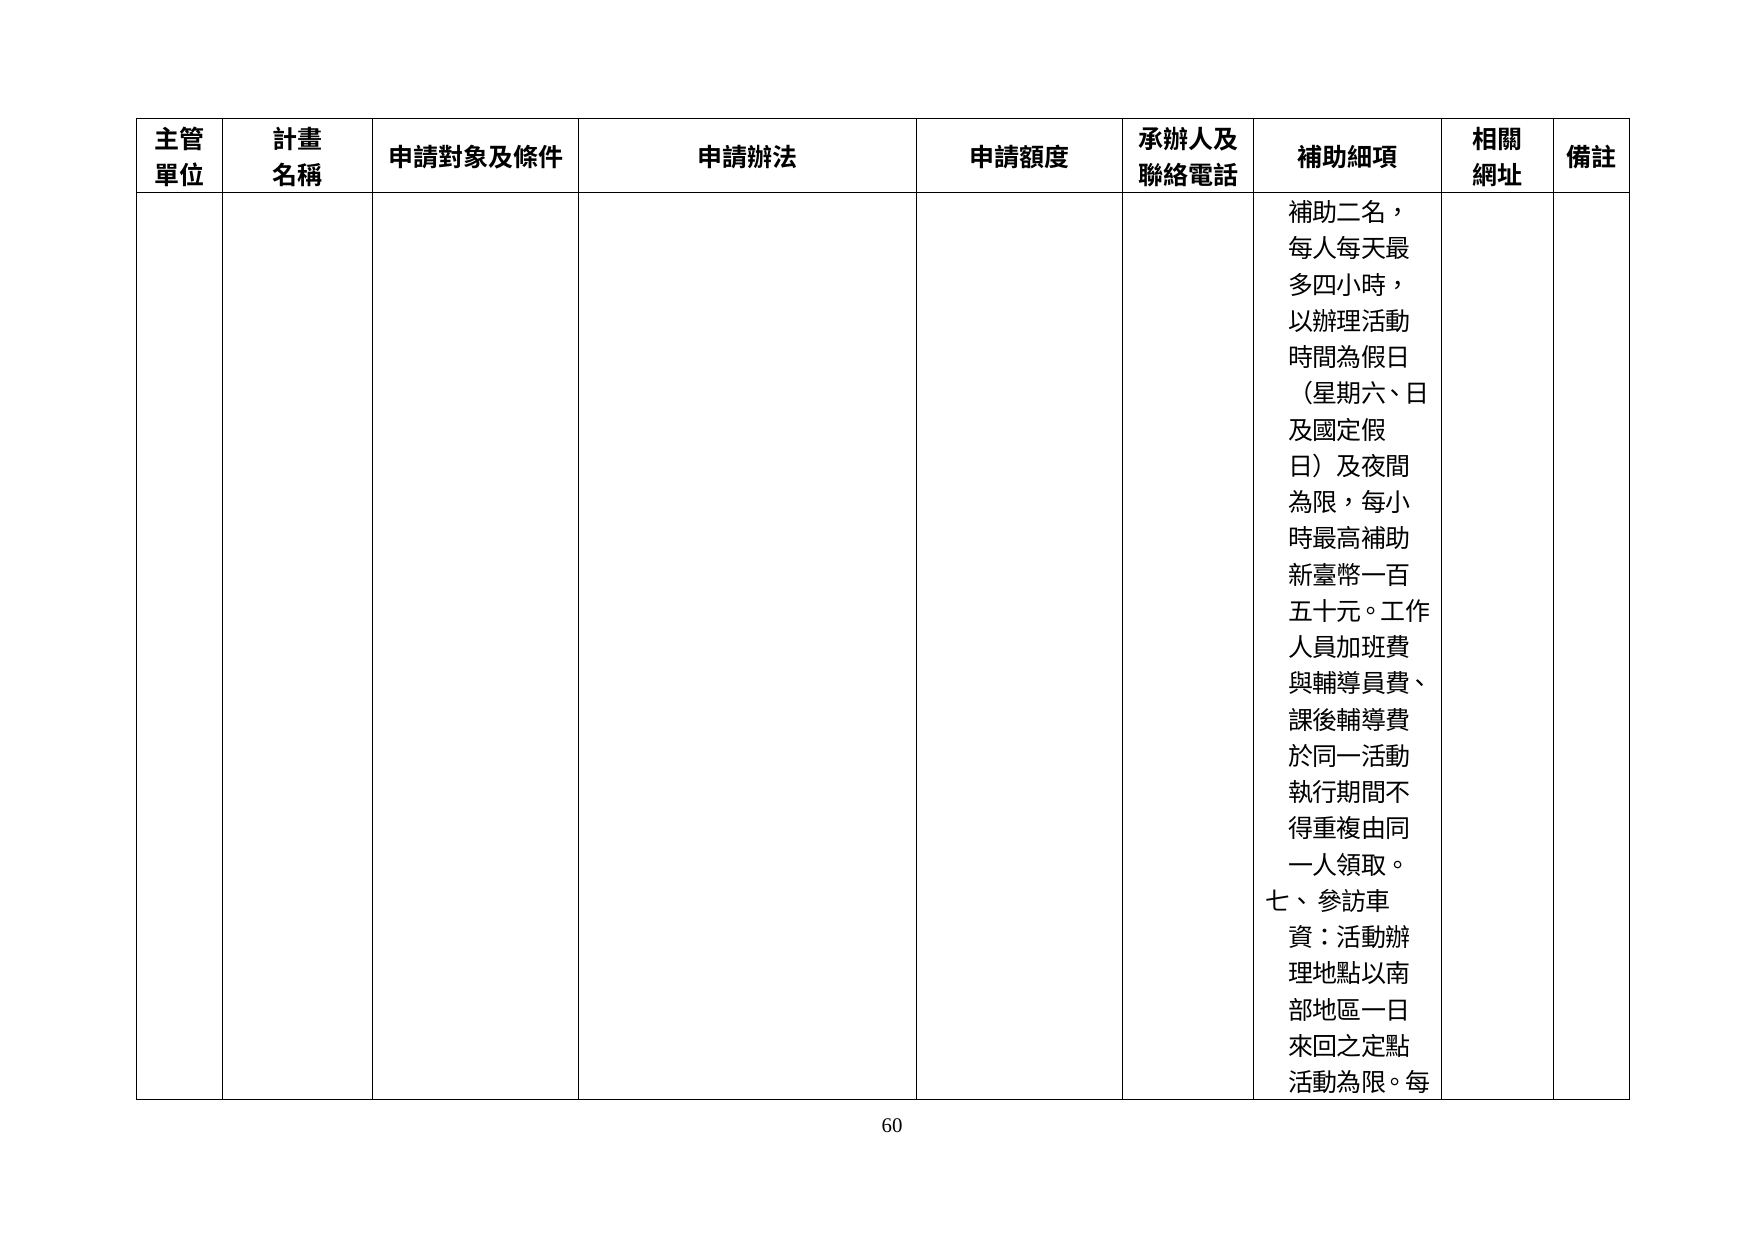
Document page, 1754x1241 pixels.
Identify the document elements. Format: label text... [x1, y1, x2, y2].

table_header 補助細項 [1254, 119, 1441, 192]
table_cell [1442, 193, 1553, 1099]
table_header 備註 [1554, 119, 1629, 192]
table_cell [223, 193, 372, 1099]
table_cell [137, 193, 222, 1099]
table_header 申請對象及條件 [373, 119, 578, 192]
table_header 承辦人及 聯絡電話 [1123, 119, 1253, 192]
table_cell [917, 193, 1122, 1099]
table_header 計畫 名稱 [223, 119, 372, 192]
table_cell [1554, 193, 1629, 1099]
table_header 主管單位 [137, 119, 222, 192]
table_cell [579, 193, 916, 1099]
table_header 申請辦法 [579, 119, 916, 192]
table_header 相關 網址 [1442, 119, 1553, 192]
table_cell [1123, 193, 1253, 1099]
table_cell 補助二名，每人每天最多四小時，以辦理活動時間為假日（星期六、日及國定假日）及夜間為限，每小時最高補助新臺幣一百五十元。工作人員加班費與輔導員費、課後輔導費於同一活動執行期間不得重複由同一人領取。 參訪車資：活動辦理地點以南部地區一日來回之定點活動為限。每 [1254, 193, 1441, 1099]
table_header 申請額度 [917, 119, 1122, 192]
table_cell [373, 193, 578, 1099]
